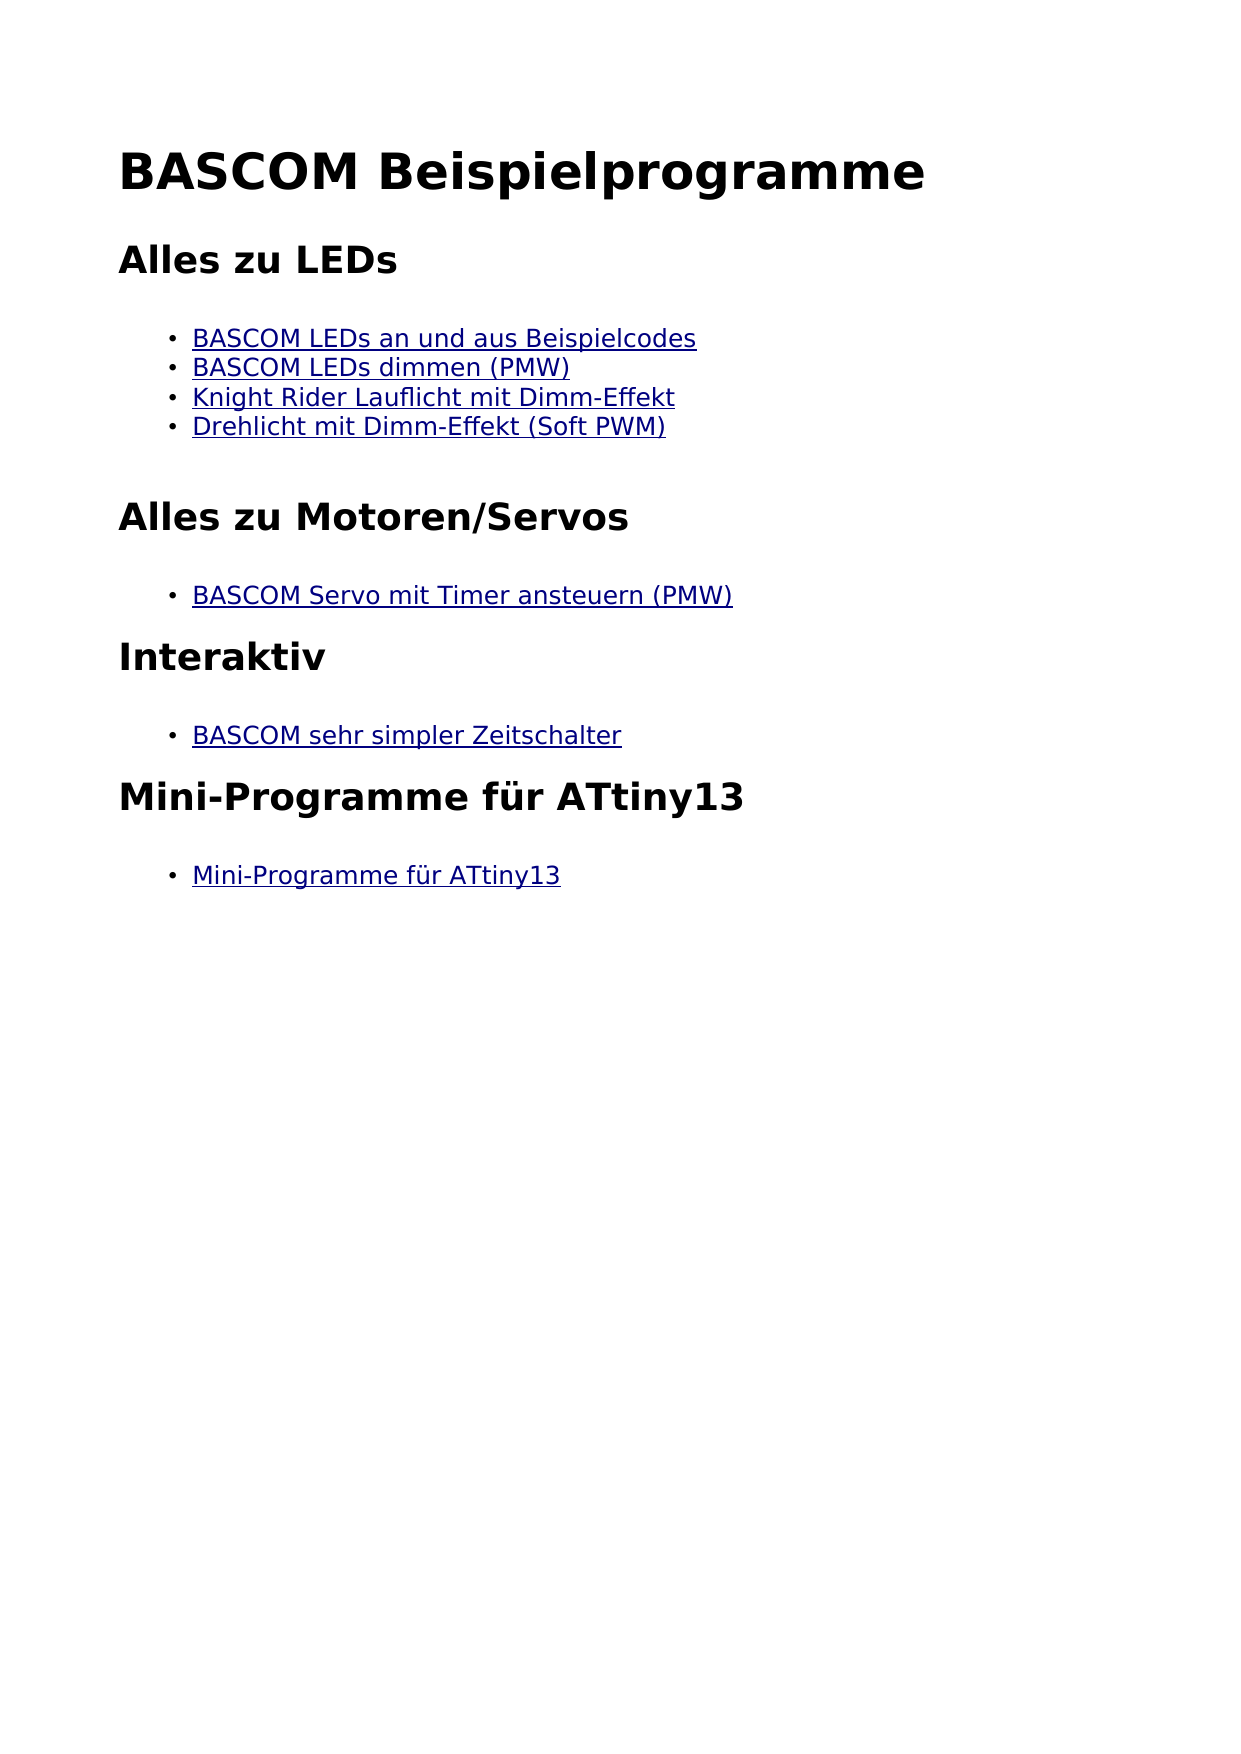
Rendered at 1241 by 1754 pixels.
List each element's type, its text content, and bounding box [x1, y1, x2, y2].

subtitle Interaktiv [118, 635, 1122, 679]
list BASCOM sehr simpler Zeitschalter [177, 721, 1122, 750]
list BASCOM LEDs an und aus Beispielcodes [177, 324, 1122, 354]
subtitle Alles zu LEDs [118, 239, 1122, 282]
list Knight Rider Lauflicht mit Dimm-Effekt [177, 383, 1122, 412]
subtitle BASCOM Beispielprogramme [118, 143, 1122, 201]
subtitle Alles zu Motoren/Servos [118, 496, 1122, 539]
list Mini-Programme für ATtiny13 [177, 861, 1122, 890]
subtitle Mini-Programme für ATtiny13 [118, 775, 1122, 819]
list Drehlicht mit Dimm-Effekt (Soft PWM) [177, 412, 1122, 441]
list BASCOM Servo mit Timer ansteuern (PMW) [177, 581, 1122, 610]
list BASCOM LEDs dimmen (PMW) [177, 354, 1122, 383]
